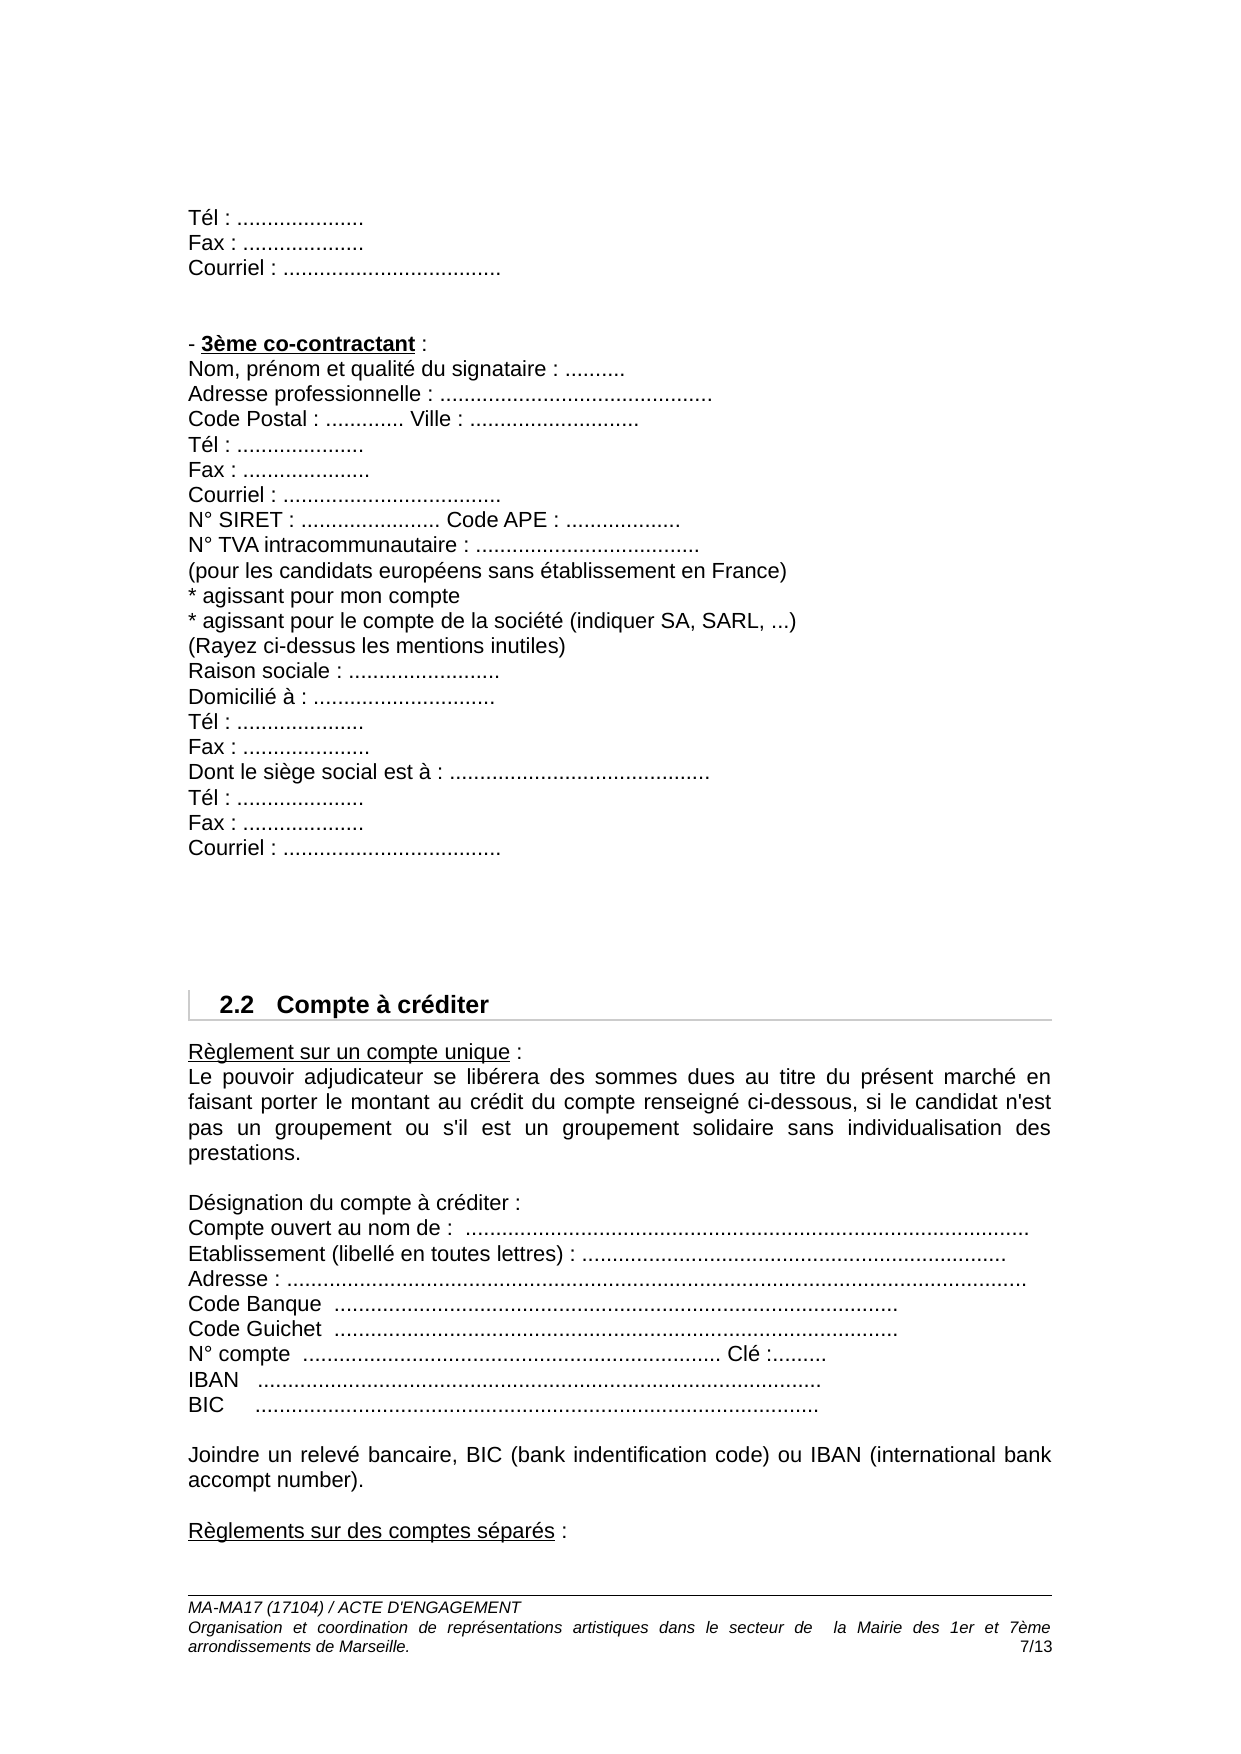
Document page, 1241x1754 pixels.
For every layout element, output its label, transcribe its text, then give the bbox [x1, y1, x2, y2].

text Courriel : .................................... [188, 255, 1052, 280]
text N° compte ..................................................................... Clé :......... [188, 1341, 1052, 1367]
text (Rayez ci-dessus les mentions inutiles) [188, 633, 1052, 658]
text Dont le siège social est à : ........................................... [188, 759, 1052, 784]
text Désignation du compte à créditer : [188, 1190, 1052, 1215]
text IBAN ............................................................................................. [188, 1367, 1052, 1392]
text Tél : ..................... [188, 431, 1052, 457]
text Tél : ..................... [188, 709, 1052, 734]
text Règlements sur des comptes séparés : [188, 1518, 1052, 1543]
text Fax : ..................... [188, 734, 1052, 759]
text Code Guichet ............................................................................................. [188, 1316, 1052, 1341]
text Courriel : .................................... [188, 835, 1052, 860]
text BIC ............................................................................................. [188, 1392, 1052, 1417]
text Code Banque ............................................................................................. [188, 1291, 1052, 1316]
text Le pouvoir adjudicateur se libérera des sommes dues au titre du présent marché en faisant porter le montant au crédit du compte renseigné ci-dessous, si le candidat n'est pas un groupement ou s'il est un groupement solidaire sans individualisation des prestations. [188, 1064, 1052, 1165]
subtitle Compte à créditer [190, 990, 1052, 1019]
text Domicilié à : .............................. [188, 683, 1052, 709]
text Règlement sur un compte unique : [188, 1039, 1052, 1064]
text Joindre un relevé bancaire, BIC (bank indentification code) ou IBAN (international bank accompt number). [188, 1442, 1052, 1493]
text Fax : .................... [188, 809, 1052, 835]
text N° TVA intracommunautaire : ..................................... [188, 532, 1052, 557]
text Etablissement (libellé en toutes lettres) : ...................................................................... [188, 1241, 1052, 1266]
text * agissant pour mon compte [188, 583, 1052, 608]
text * agissant pour le compte de la société (indiquer SA, SARL, ...) [188, 608, 1052, 633]
text Raison sociale : ......................... [188, 658, 1052, 683]
text Fax : .................... [188, 230, 1052, 255]
text N° SIRET : ....................... Code APE : ................... [188, 507, 1052, 532]
text Code Postal : ............. Ville : ............................ [188, 406, 1052, 431]
text Courriel : .................................... [188, 482, 1052, 507]
text - 3ème co-contractant : [188, 331, 1052, 356]
text Adresse professionnelle : ............................................. [188, 381, 1052, 406]
text Tél : ..................... [188, 784, 1052, 809]
text Tél : ..................... [188, 204, 1052, 230]
text Fax : ..................... [188, 457, 1052, 482]
text Nom, prénom et qualité du signataire : .......... [188, 356, 1052, 381]
text Adresse : .......................................................................................................................... [188, 1266, 1052, 1291]
text (pour les candidats européens sans établissement en France) [188, 557, 1052, 583]
text Compte ouvert au nom de : ............................................................................................. [188, 1215, 1052, 1241]
